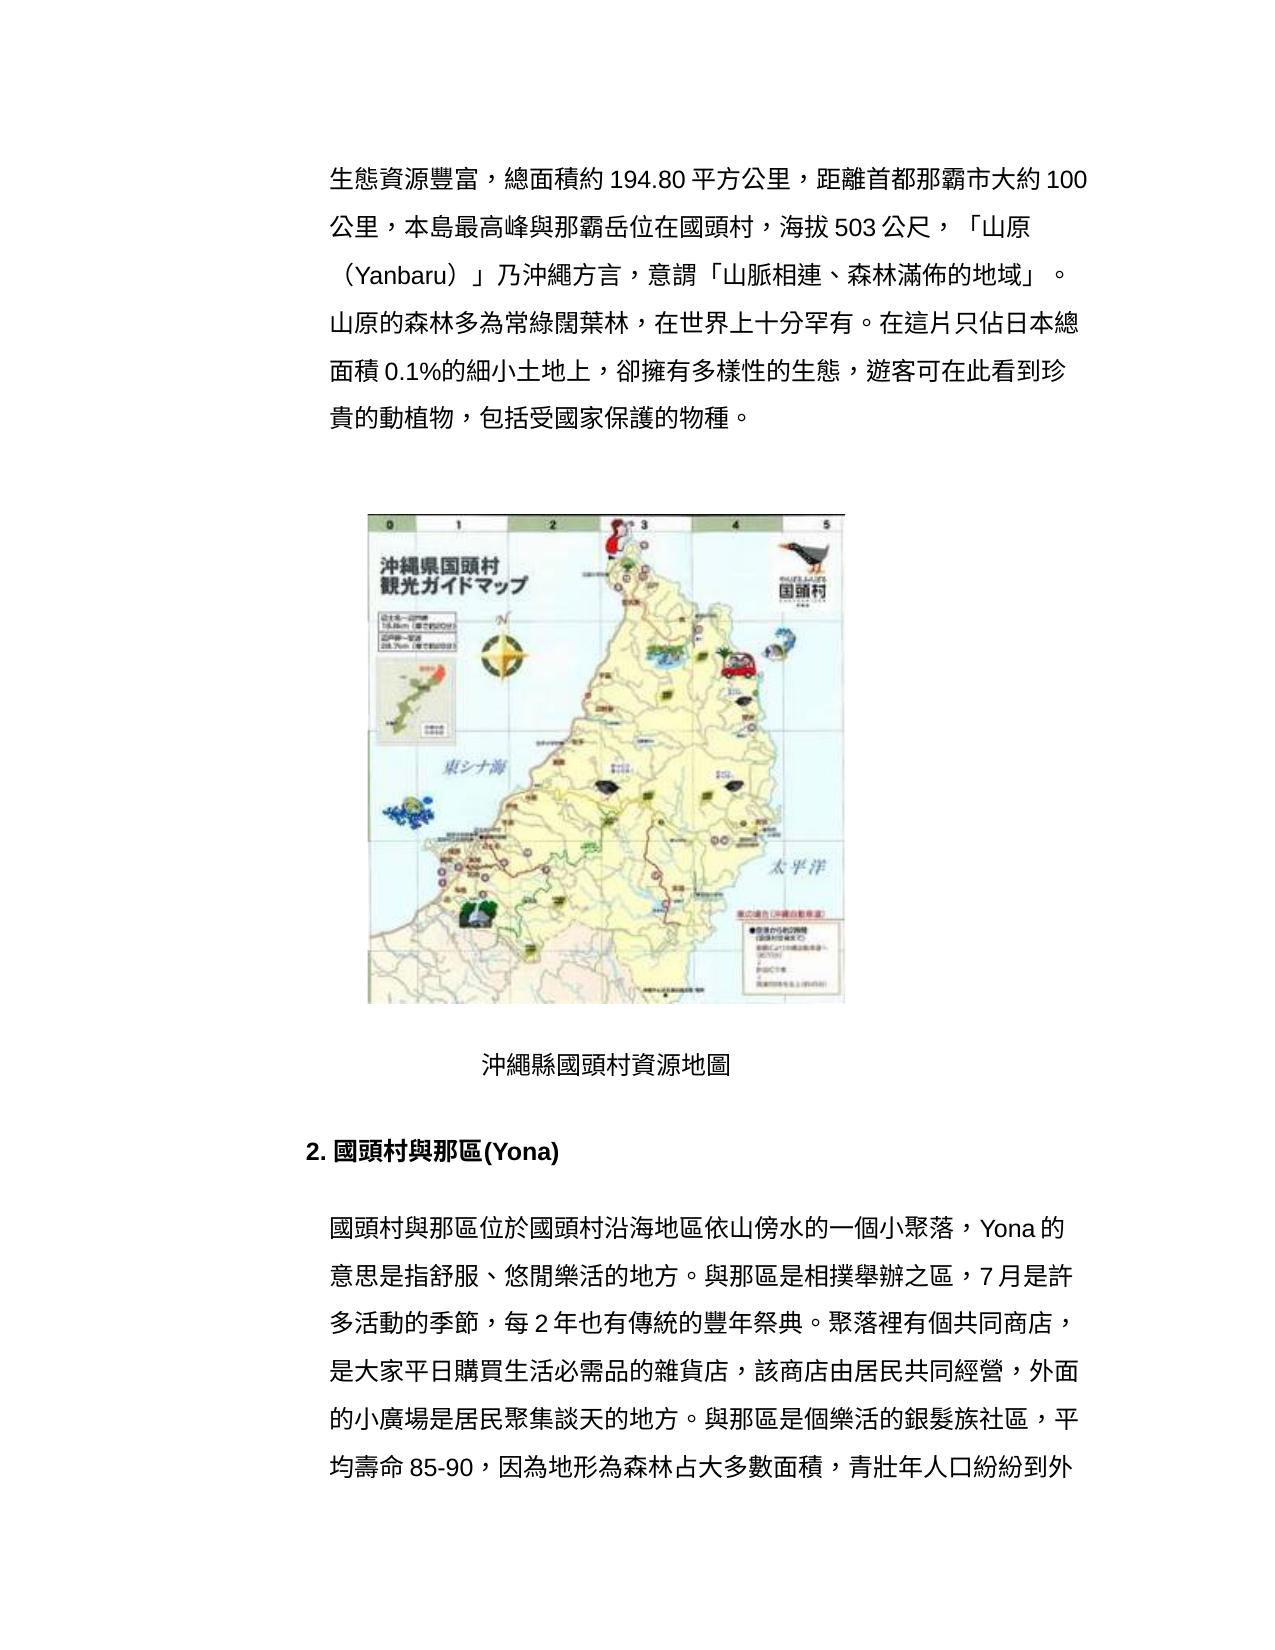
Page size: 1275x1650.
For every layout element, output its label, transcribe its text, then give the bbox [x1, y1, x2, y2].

table_header [1085, 515, 1127, 1040]
table_header [128, 515, 1085, 1040]
picture [367, 514, 846, 1004]
text 生態資源豐富，總面積約194.80平方公里，距離首都那霸市大約100公里，本島最高峰與那霸岳位在國頭村，海拔503公尺，「山原（Yanbaru）」乃沖繩方言，意謂「山脈相連、森林滿佈的地域」。山原的森林多為常綠闊葉林，在世界上十分罕有。在這片只佔日本總面積0.1%的細小土地上，卻擁有多樣性的生態，遊客可在此看到珍貴的動植物，包括受國家保護的物種。 [329, 150, 1087, 437]
text 2. 國頭村與那區(Yona) [306, 1122, 1087, 1169]
table_cell [1085, 1040, 1127, 1092]
text 國頭村與那區位於國頭村沿海地區依山傍水的一個小聚落，Yona的意思是指舒服、悠閒樂活的地方。與那區是相撲舉辦之區，7月是許多活動的季節，每2年也有傳統的豐年祭典。聚落裡有個共同商店，是大家平日購買生活必需品的雜貨店，該商店由居民共同經營，外面的小廣場是居民聚集談天的地方。與那區是個樂活的銀髮族社區，平均壽命85-90，因為地形為森林占大多數面積，青壯年人口紛紛到外 [329, 1199, 1087, 1486]
table_cell 沖繩縣國頭村資源地圖 [128, 1040, 1085, 1092]
